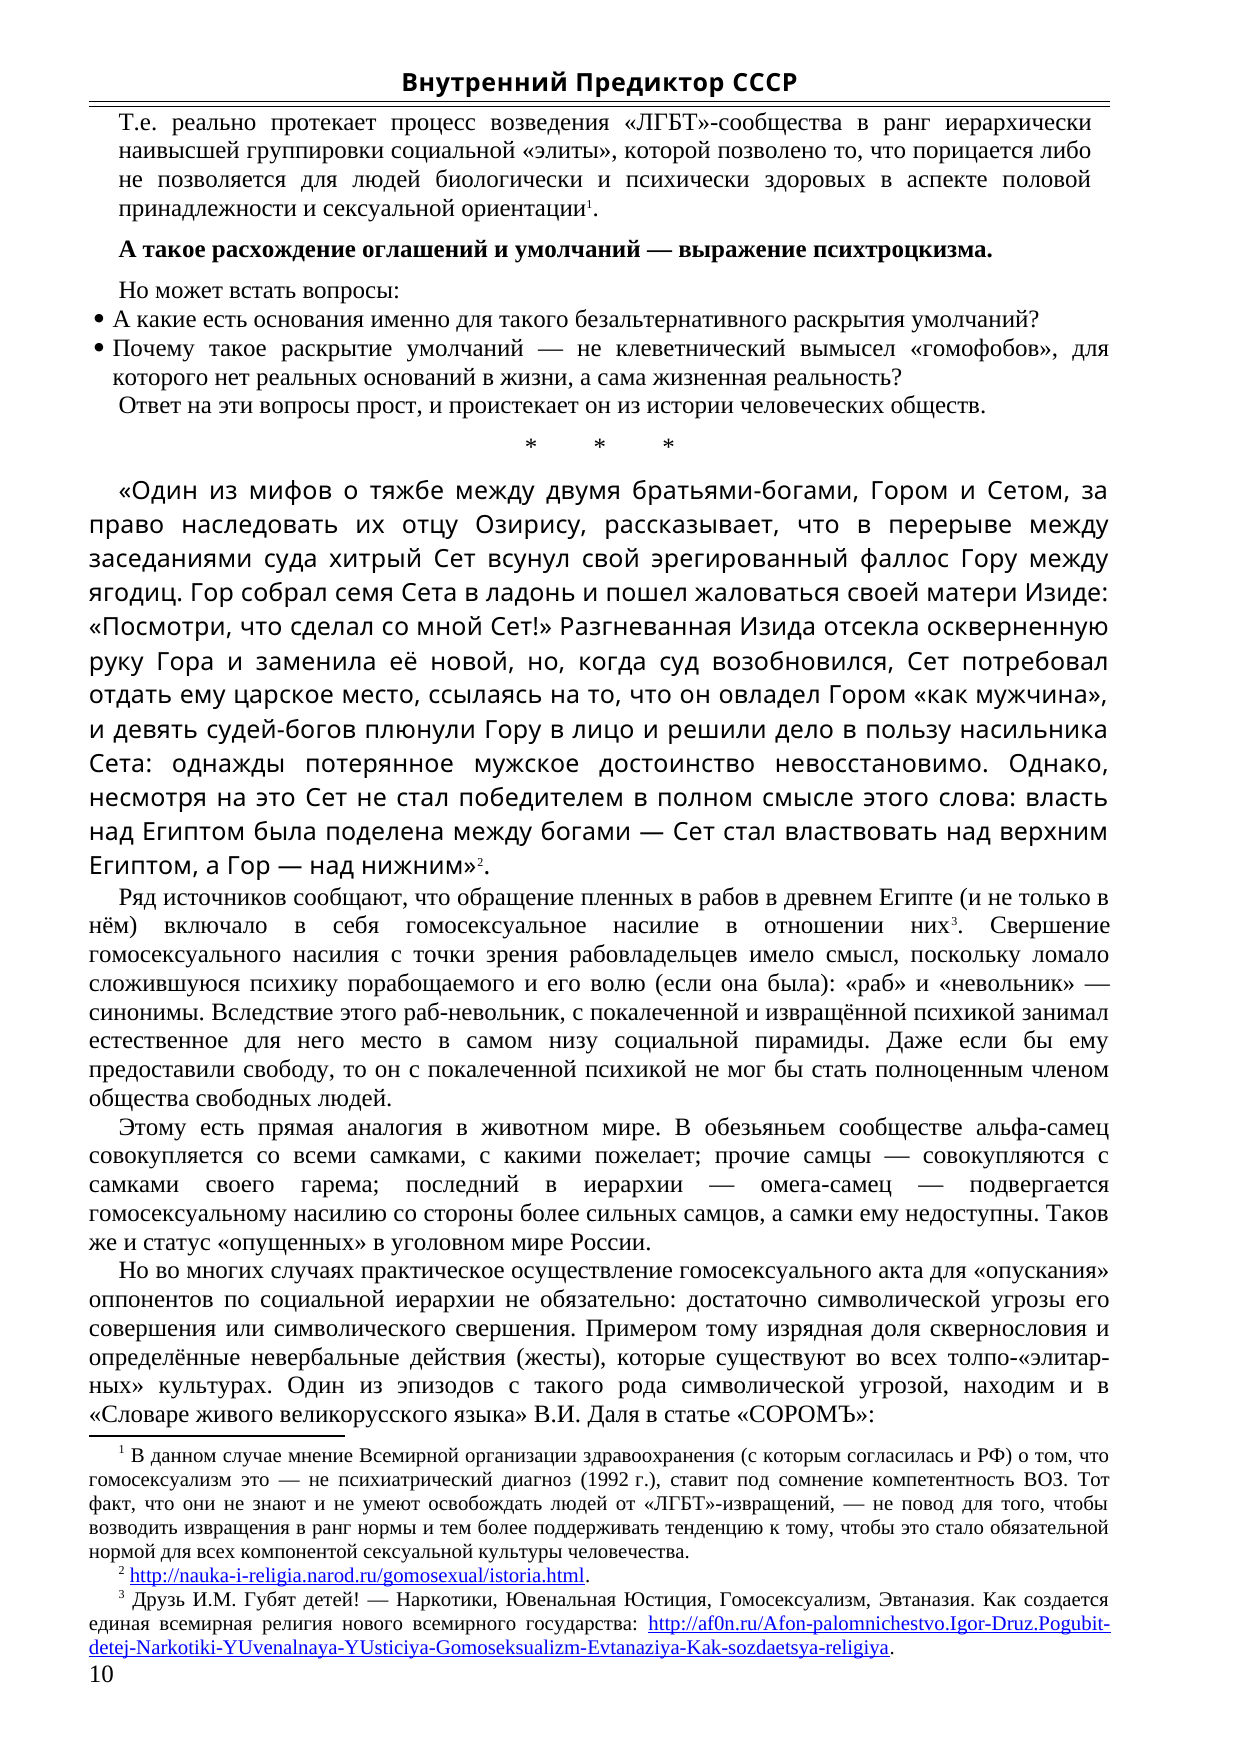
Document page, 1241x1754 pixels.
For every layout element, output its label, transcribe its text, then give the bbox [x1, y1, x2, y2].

text Ответ на эти вопросы прост, и проистекает он из истории человеческих обществ. [89, 390, 1110, 419]
text Но может встать вопросы: [89, 275, 1110, 304]
text Этому есть прямая аналогия в животном мире. В обезьяньем сообществе альфа-самец совокупляется со всеми самками, с какими пожелает; прочие самцы — совокупляются с самками своего гарема; последний в иерархии — омега-самец — подвергается гомосексуальному насилию со стороны более сильных самцов, а самки ему недоступны. Таков же и статус «опущенных» в уголовном мире России. [89, 1112, 1110, 1255]
list Почему такое раскрытие умолчаний — не клеветнический вымысел «гомофобов», для которого нет реальных оснований в жизни, а сама жизненная реальность? [94, 333, 1110, 390]
text А такое расхождение оглашений и умолчаний — выражение психтроцкизма. [118, 234, 1093, 263]
list А какие есть основания именно для такого безальтернативного раскрытия умолчаний? [94, 304, 1110, 333]
text * * * [89, 432, 1110, 460]
text В данном случае мнение Всемирной организации здравоохранения (с которым согласилась и РФ) о том, что гомосексуализм это — не психиатрический диагноз (1992 г.), ставит под сомнение компетентность ВОЗ. Тот факт, что они не знают и не умеют освобождать людей от «ЛГБТ»-извращений, — не повод для того, чтобы возводить извращения в ранг нормы и тем более поддерживать тенденцию к тому, чтобы это стало обязательной нормой для всех компонентой сексуальной культуры человечества. [89, 1442, 1110, 1563]
text http://nauka-i-religia.narod.ru/gomosexual/istoria.html. [89, 1563, 1110, 1587]
text Ряд источников сообщают, что обращение пленных в рабов в древнем Египте (и не только в нём) включало в себя гомосексуальное насилие в отношении них. Свершение гомосексуального насилия с точки зрения рабовладельцев имело смысл, поскольку ломало сложившуюся психику порабощаемого и его волю (если она была): «раб» и «невольник» — синонимы. Вследствие этого раб-невольник, с покалеченной и извращённой психикой занимал естественное для него место в самом низу социальной пирамиды. Даже если бы ему предоставили свободу, то он с покалеченной психикой не мог бы стать полноценным членом общества свободных людей. [89, 882, 1110, 1112]
text «Один из мифов о тяжбе между двумя братьями-богами, Гором и Сетом, за право наследовать их отцу Озирису, рассказывает, что в перерыве между заседаниями суда хитрый Сет всунул свой эрегированный фаллос Гору между ягодиц. Гор собрал семя Сета в ладонь и пошел жаловаться своей матери Изиде: «Посмотри, что сделал со мной Сет!» Разгневанная Изида отсекла оскверненную руку Гора и заменила её новой, но, когда суд возобновился, Сет потребовал отдать ему царское место, ссылаясь на то, что он овладел Гором «как мужчина», и девять судей-богов плюнули Гору в лицо и решили дело в пользу насильника Сета: однажды потерянное мужское достоинство невосстановимо. Однако, несмотря на это Сет не стал победителем в полном смысле этого слова: власть над Египтом была поделена между богами — Сет стал властвовать над верхним Египтом, а Гор — над нижним». [89, 473, 1110, 882]
text Но во многих случаях практическое осуществление гомосексуального акта для «опускания» оппонентов по социальной иерархии не обязательно: достаточно символической угрозы его совершения или символического свершения. Примером тому изрядная доля сквернословия и определённые невербальные действия (жесты), которые существуют во всех толпо-«элитар-ных» культурах. Один из эпизодов с такого рода символической угрозой, находим и в «Словаре живого великорусского языка» В.И. Даля в статье «СОРОМЪ»: [89, 1255, 1110, 1428]
text Друзь И.М. Губят детей! — Наркотики, Ювенальная Юстиция, Гомосексуализм, Эвтаназия. Как создается единая всемирная религия нового всемирного государства: http://af0n.ru/Afon-palomnichestvo.Igor-Druz.Pogubit-detej-Narkotiki-YUvenalnaya-YUsticiya-Gomoseksualizm-Evtanaziya-Kak-sozdaetsya-religiya. [89, 1587, 1110, 1659]
text Т.е. реально протекает процесс возведения «ЛГБТ»-сообщества в ранг иерархически наивысшей группировки социальной «элиты», которой позволено то, что порицается либо не позволяется для людей биологически и психически здоровых в аспекте половой принадлежности и сексуальной ориентации. [118, 107, 1093, 222]
